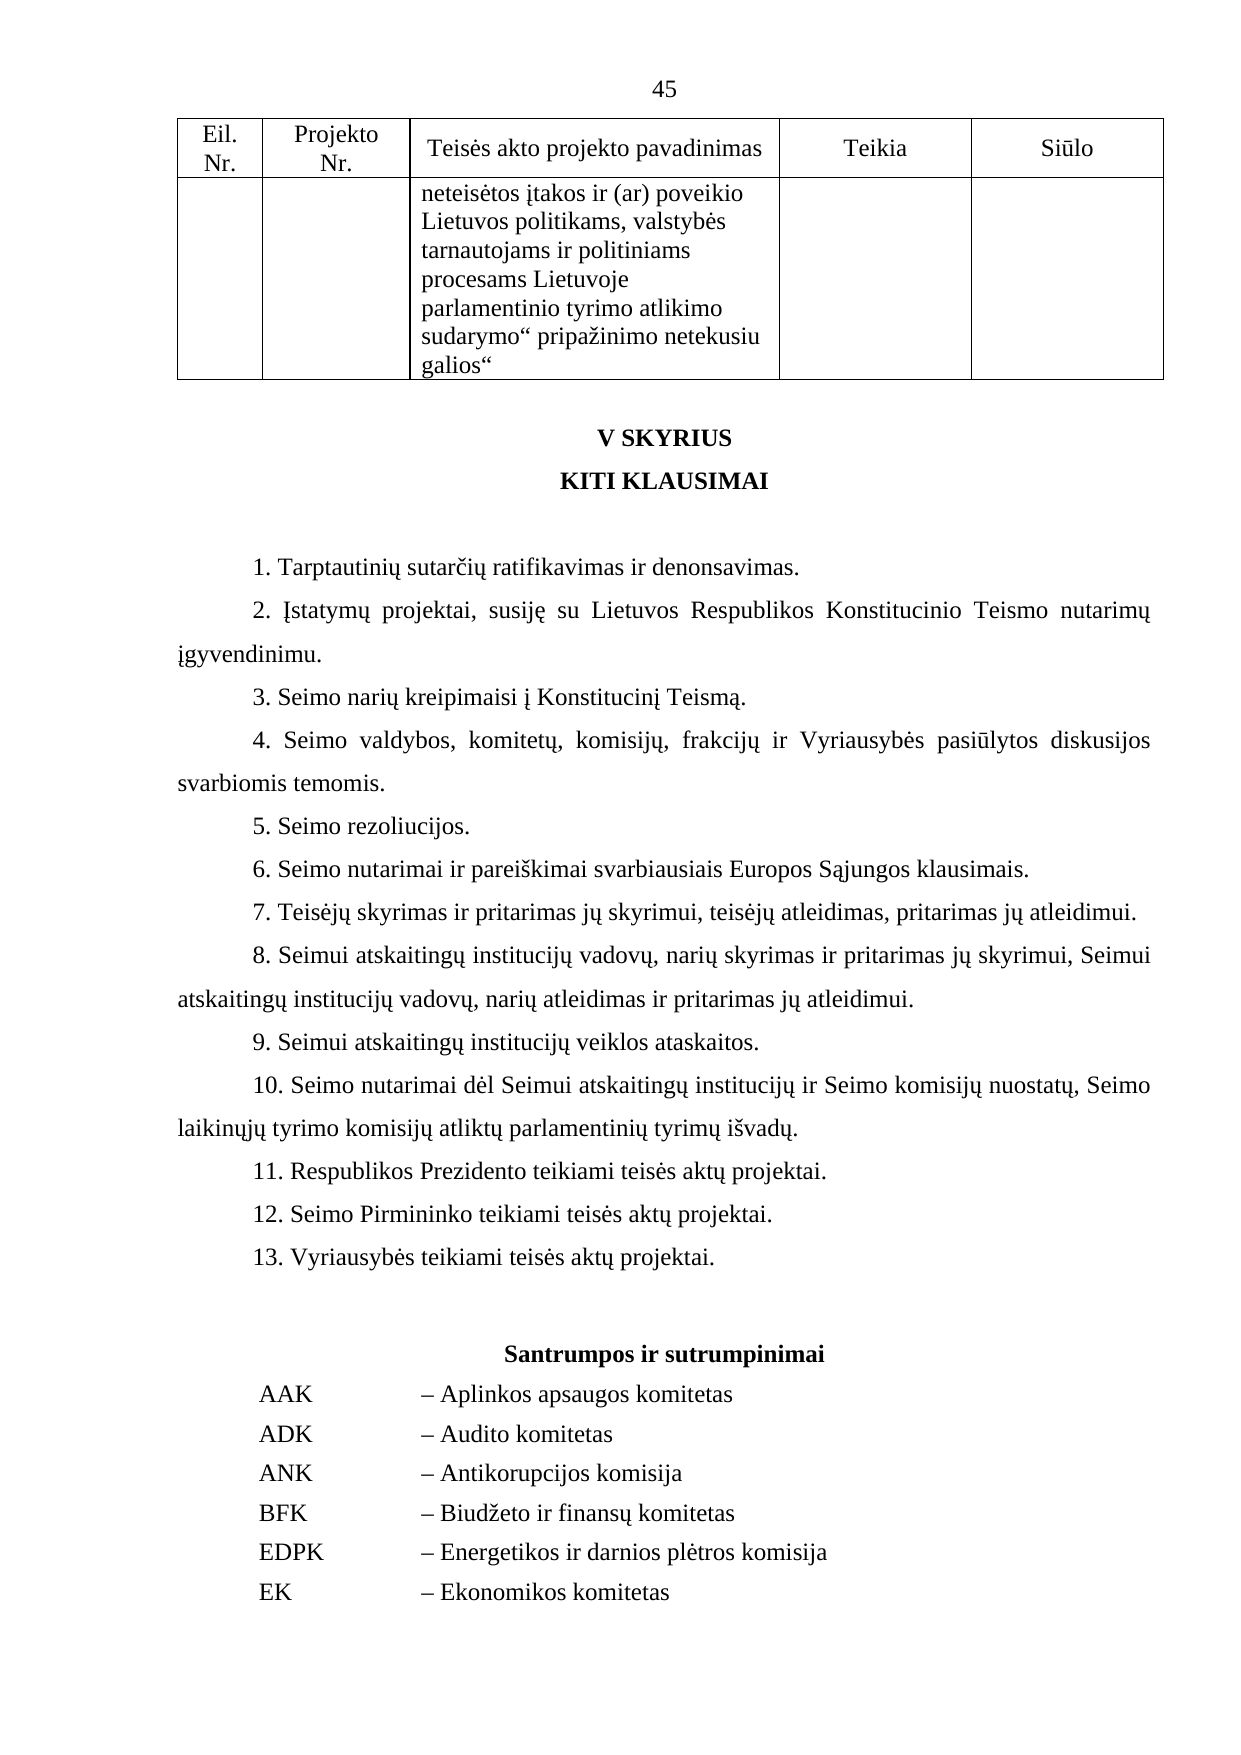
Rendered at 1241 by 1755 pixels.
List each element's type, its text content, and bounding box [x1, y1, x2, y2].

table_cell ANK [248, 1448, 410, 1487]
table_cell EDPK [248, 1527, 410, 1566]
table_header Eil. Nr. [178, 119, 262, 177]
table_cell – Ekonomikos komitetas [410, 1566, 1174, 1606]
text 5. Seimo rezoliucijos. [177, 811, 1152, 840]
table_cell BFK [248, 1487, 410, 1527]
text 7. Teisėjų skyrimas ir pritarimas jų skyrimui, teisėjų atleidimas, pritarimas jų atleidimui. [177, 897, 1152, 926]
table_cell – Biudžeto ir finansų komitetas [410, 1487, 1174, 1527]
text 6. Seimo nutarimai ir pareiškimai svarbiausiais Europos Sąjungos klausimais. [177, 854, 1152, 883]
table_cell [178, 178, 262, 379]
table_cell [972, 178, 1163, 379]
table_cell [263, 178, 409, 379]
table_cell ADK [248, 1408, 410, 1447]
text 3. Seimo narių kreipimaisi į Konstitucinį Teismą. [177, 682, 1152, 711]
table_header Teikia [780, 119, 971, 177]
text 2. Įstatymų projektai, susiję su Lietuvos Respublikos Konstitucinio Teismo nutarimų įgyvendinimu. [177, 596, 1152, 667]
text 10. Seimo nutarimai dėl Seimui atskaitingų institucijų ir Seimo komisijų nuostatų, Seimo laikinųjų tyrimo komisijų atliktų parlamentinių tyrimų išvadų. [177, 1070, 1152, 1142]
table_cell – Antikorupcijos komisija [410, 1448, 1174, 1487]
table_header Teisės akto projekto pavadinimas [411, 119, 779, 177]
text Santrumpos ir sutrumpinimai [177, 1329, 1152, 1368]
table_header Siūlo [972, 119, 1163, 177]
table_cell – Energetikos ir darnios plėtros komisija [410, 1527, 1174, 1566]
table_cell EK [248, 1566, 410, 1606]
text KITI KLAUSIMAI [177, 466, 1152, 495]
table_cell – Audito komitetas [410, 1408, 1174, 1447]
table_cell neteisėtos įtakos ir (ar) poveikio Lietuvos politikams, valstybės tarnautojams ir politiniams procesams Lietuvoje parlamentinio tyrimo atlikimo sudarymo“ pripažinimo netekusiu galios“ [411, 178, 779, 379]
table_cell [780, 178, 971, 379]
text 4. Seimo valdybos, komitetų, komisijų, frakcijų ir Vyriausybės pasiūlytos diskusijos svarbiomis temomis. [177, 725, 1152, 797]
text 1. Tarptautinių sutarčių ratifikavimas ir denonsavimas. [177, 552, 1152, 581]
text 11. Respublikos Prezidento teikiami teisės aktų projektai. [177, 1156, 1152, 1185]
table_header Projekto Nr. [263, 119, 409, 177]
text 9. Seimui atskaitingų institucijų veiklos ataskaitos. [177, 1027, 1152, 1056]
text 8. Seimui atskaitingų institucijų vadovų, narių skyrimas ir pritarimas jų skyrimui, Seimui atskaitingų institucijų vadovų, narių atleidimas ir pritarimas jų atleidimui. [177, 941, 1152, 1012]
table_header AAK [248, 1368, 410, 1408]
text 13. Vyriausybės teikiami teisės aktų projektai. [177, 1242, 1152, 1271]
text 12. Seimo Pirmininko teikiami teisės aktų projektai. [177, 1199, 1152, 1228]
text V SKYRIUS [177, 423, 1152, 452]
table_header – Aplinkos apsaugos komitetas [410, 1368, 1174, 1408]
